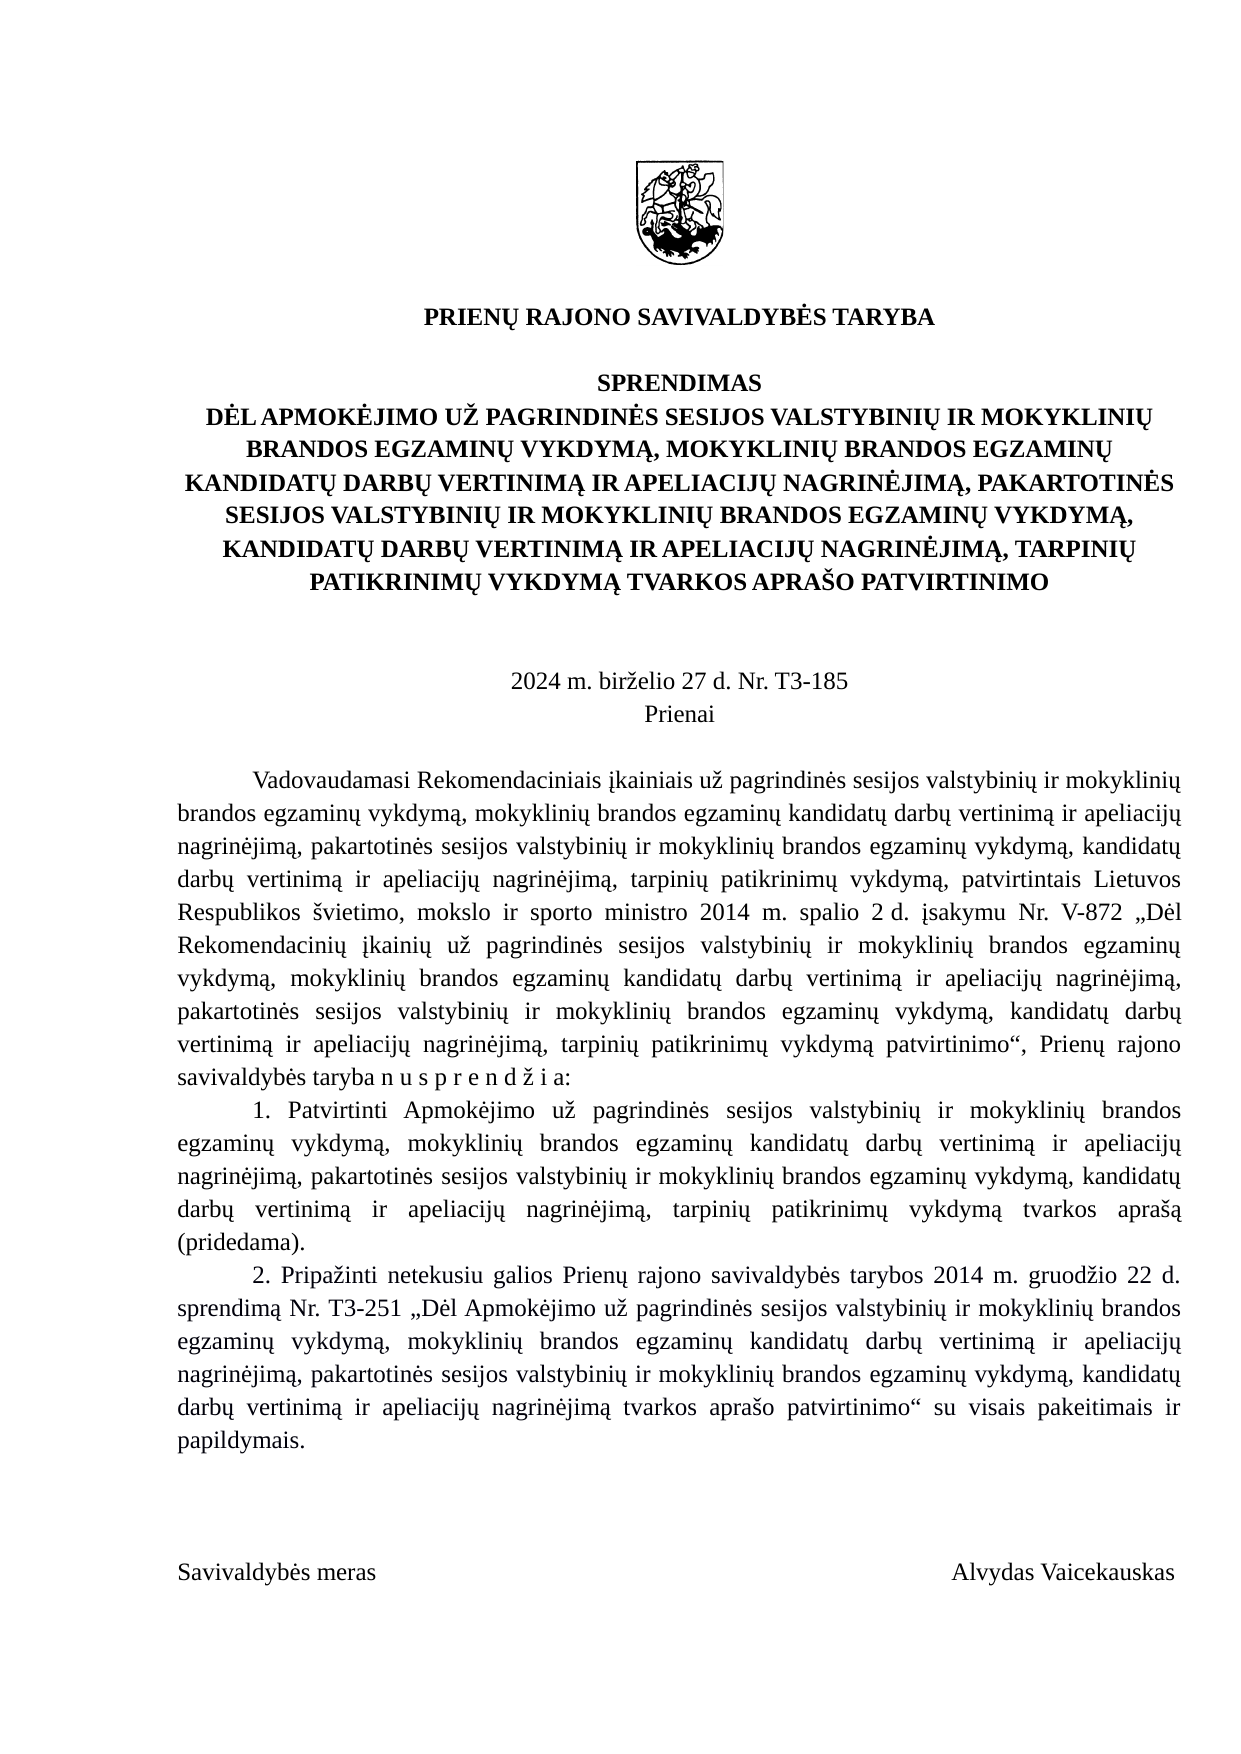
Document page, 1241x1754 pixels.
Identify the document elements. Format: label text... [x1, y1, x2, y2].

text PRIENŲ RAJONO SAVIVALDYBĖS TARYBA [177, 302, 1182, 331]
text Vadovaudamasi Rekomendaciniais įkainiais už pagrindinės sesijos valstybinių ir mokyklinių brandos egzaminų vykdymą, mokyklinių brandos egzaminų kandidatų darbų vertinimą ir apeliacijų nagrinėjimą, pakartotinės sesijos valstybinių ir mokyklinių brandos egzaminų vykdymą, kandidatų darbų vertinimą ir apeliacijų nagrinėjimą, tarpinių patikrinimų vykdymą, patvirtintais Lietuvos Respublikos švietimo, mokslo ir sporto ministro 2014 m. spalio 2 d. įsakymu Nr. V-872 „Dėl Rekomendacinių įkainių už pagrindinės sesijos valstybinių ir mokyklinių brandos egzaminų vykdymą, mokyklinių brandos egzaminų kandidatų darbų vertinimą ir apeliacijų nagrinėjimą, pakartotinės sesijos valstybinių ir mokyklinių brandos egzaminų vykdymą, kandidatų darbų vertinimą ir apeliacijų nagrinėjimą, tarpinių patikrinimų vykdymą patvirtinimo“, Prienų rajono savivaldybės taryba n u s p r e n d ž i a: [177, 765, 1182, 1091]
text 2. Pripažinti netekusiu galios Prienų rajono savivaldybės tarybos 2014 m. gruodžio 22 d. sprendimą Nr. T3-251 „Dėl Apmokėjimo už pagrindinės sesijos valstybinių ir mokyklinių brandos egzaminų vykdymą, mokyklinių brandos egzaminų kandidatų darbų vertinimą ir apeliacijų nagrinėjimą, pakartotinės sesijos valstybinių ir mokyklinių brandos egzaminų vykdymą, kandidatų darbų vertinimą ir apeliacijų nagrinėjimą tvarkos aprašo patvirtinimo“ su visais pakeitimais ir papildymais. [177, 1260, 1182, 1454]
text 2024 m. birželio 27 d. Nr. T3-185 [177, 666, 1182, 694]
text SPRENDIMAS [177, 368, 1182, 397]
text 1. Patvirtinti Apmokėjimo už pagrindinės sesijos valstybinių ir mokyklinių brandos egzaminų vykdymą, mokyklinių brandos egzaminų kandidatų darbų vertinimą ir apeliacijų nagrinėjimą, pakartotinės sesijos valstybinių ir mokyklinių brandos egzaminų vykdymą, kandidatų darbų vertinimą ir apeliacijų nagrinėjimą, tarpinių patikrinimų vykdymą tvarkos aprašą (pridedama). [177, 1095, 1182, 1256]
text DĖL APMOKĖJIMO UŽ PAGRINDINĖS SESIJOS VALSTYBINIŲ IR MOKYKLINIŲ BRANDOS EGZAMINŲ VYKDYMĄ, MOKYKLINIŲ BRANDOS EGZAMINŲ KANDIDATŲ DARBŲ VERTINIMĄ IR APELIACIJŲ NAGRINĖJIMĄ, PAKARTOTINĖS SESIJOS VALSTYBINIŲ IR MOKYKLINIŲ BRANDOS EGZAMINŲ VYKDYMĄ, KANDIDATŲ DARBŲ VERTINIMĄ IR APELIACIJŲ NAGRINĖJIMĄ, TARPINIŲ PATIKRINIMŲ VYKDYMĄ TVARKOS APRAŠO PATVIRTINIMO [177, 402, 1182, 595]
text Prienai [177, 699, 1182, 727]
text Savivaldybės meras Alvydas Vaicekauskas [177, 1557, 1182, 1586]
